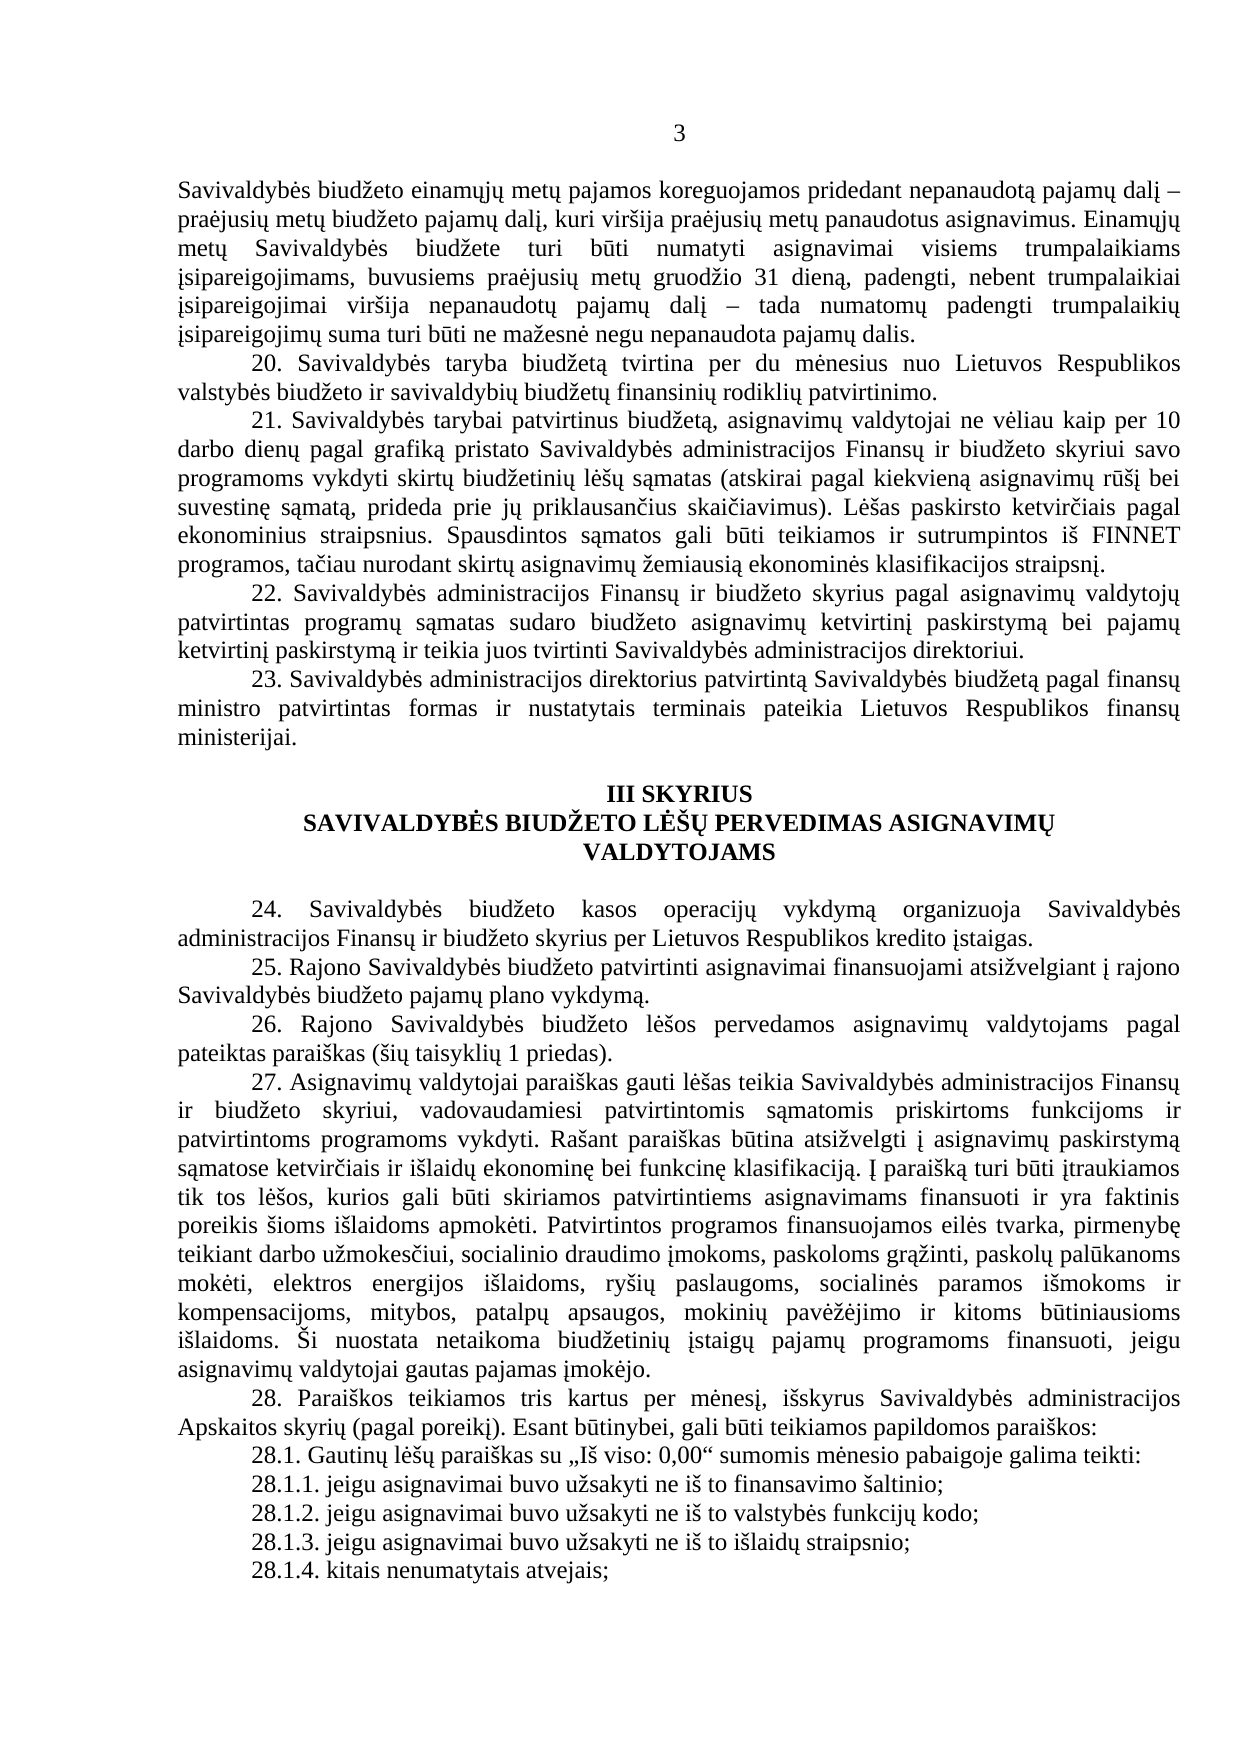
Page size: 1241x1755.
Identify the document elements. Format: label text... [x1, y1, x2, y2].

text III SKYRIUS [177, 779, 1181, 808]
text 28.1.1. jeigu asignavimai buvo užsakyti ne iš to finansavimo šaltinio; [177, 1469, 1181, 1498]
text 27. Asignavimų valdytojai paraiškas gauti lėšas teikia Savivaldybės administracijos Finansų ir biudžeto skyriui, vadovaudamiesi patvirtintomis sąmatomis priskirtoms funkcijoms ir patvirtintoms programoms vykdyti. Rašant paraiškas būtina atsižvelgti į asignavimų paskirstymą sąmatose ketvirčiais ir išlaidų ekonominę bei funkcinę klasifikaciją. Į paraišką turi būti įtraukiamos tik tos lėšos, kurios gali būti skiriamos patvirtintiems asignavimams finansuoti ir yra faktinis poreikis šioms išlaidoms apmokėti. Patvirtintos programos finansuojamos eilės tvarka, pirmenybę teikiant darbo užmokesčiui, socialinio draudimo įmokoms, paskoloms grąžinti, paskolų palūkanoms mokėti, elektros energijos išlaidoms, ryšių paslaugoms, socialinės paramos išmokoms ir kompensacijoms, mitybos, patalpų apsaugos, mokinių pavėžėjimo ir kitoms būtiniausioms išlaidoms. Ši nuostata netaikoma biudžetinių įstaigų pajamų programoms finansuoti, jeigu asignavimų valdytojai gautas pajamas įmokėjo. [177, 1067, 1181, 1383]
text SAVIVALDYBĖS BIUDŽETO LĖŠŲ PERVEDIMAS ASIGNAVIMŲ [177, 808, 1181, 837]
text 21. Savivaldybės tarybai patvirtinus biudžetą, asignavimų valdytojai ne vėliau kaip per 10 darbo dienų pagal grafiką pristato Savivaldybės administracijos Finansų ir biudžeto skyriui savo programoms vykdyti skirtų biudžetinių lėšų sąmatas (atskirai pagal kiekvieną asignavimų rūšį bei suvestinę sąmatą, prideda prie jų priklausančius skaičiavimus). Lėšas paskirsto ketvirčiais pagal ekonominius straipsnius. Spausdintos sąmatos gali būti teikiamos ir sutrumpintos iš FINNET programos, tačiau nurodant skirtų asignavimų žemiausią ekonominės klasifikacijos straipsnį. [177, 406, 1181, 578]
text 28.1.3. jeigu asignavimai buvo užsakyti ne iš to išlaidų straipsnio; [177, 1527, 1181, 1556]
text 25. Rajono Savivaldybės biudžeto patvirtinti asignavimai finansuojami atsižvelgiant į rajono Savivaldybės biudžeto pajamų plano vykdymą. [177, 952, 1181, 1009]
text 22. Savivaldybės administracijos Finansų ir biudžeto skyrius pagal asignavimų valdytojų patvirtintas programų sąmatas sudaro biudžeto asignavimų ketvirtinį paskirstymą bei pajamų ketvirtinį paskirstymą ir teikia juos tvirtinti Savivaldybės administracijos direktoriui. [177, 578, 1181, 664]
text VALDYTOJAMS [177, 837, 1181, 866]
text Savivaldybės biudžeto einamųjų metų pajamos koreguojamos pridedant nepanaudotą pajamų dalį – praėjusių metų biudžeto pajamų dalį, kuri viršija praėjusių metų panaudotus asignavimus. Einamųjų metų Savivaldybės biudžete turi būti numatyti asignavimai visiems trumpalaikiams įsipareigojimams, buvusiems praėjusių metų gruodžio 31 dieną, padengti, nebent trumpalaikiai įsipareigojimai viršija nepanaudotų pajamų dalį – tada numatomų padengti trumpalaikių įsipareigojimų suma turi būti ne mažesnė negu nepanaudota pajamų dalis. [177, 176, 1181, 348]
text 28.1.4. kitais nenumatytais atvejais; [177, 1556, 1181, 1584]
text 26. Rajono Savivaldybės biudžeto lėšos pervedamos asignavimų valdytojams pagal pateiktas paraiškas (šių taisyklių 1 priedas). [177, 1009, 1181, 1067]
text 28. Paraiškos teikiamos tris kartus per mėnesį, išskyrus Savivaldybės administracijos Apskaitos skyrių (pagal poreikį). Esant būtinybei, gali būti teikiamos papildomos paraiškos: [177, 1383, 1181, 1441]
text 20. Savivaldybės taryba biudžetą tvirtina per du mėnesius nuo Lietuvos Respublikos valstybės biudžeto ir savivaldybių biudžetų finansinių rodiklių patvirtinimo. [177, 348, 1181, 406]
text 28.1. Gautinų lėšų paraiškas su „Iš viso: 0,00“ sumomis mėnesio pabaigoje galima teikti: [177, 1441, 1181, 1469]
text 23. Savivaldybės administracijos direktorius patvirtintą Savivaldybės biudžetą pagal finansų ministro patvirtintas formas ir nustatytais terminais pateikia Lietuvos Respublikos finansų ministerijai. [177, 664, 1181, 751]
text 24. Savivaldybės biudžeto kasos operacijų vykdymą organizuoja Savivaldybės administracijos Finansų ir biudžeto skyrius per Lietuvos Respublikos kredito įstaigas. [177, 894, 1181, 952]
text 28.1.2. jeigu asignavimai buvo užsakyti ne iš to valstybės funkcijų kodo; [177, 1498, 1181, 1527]
